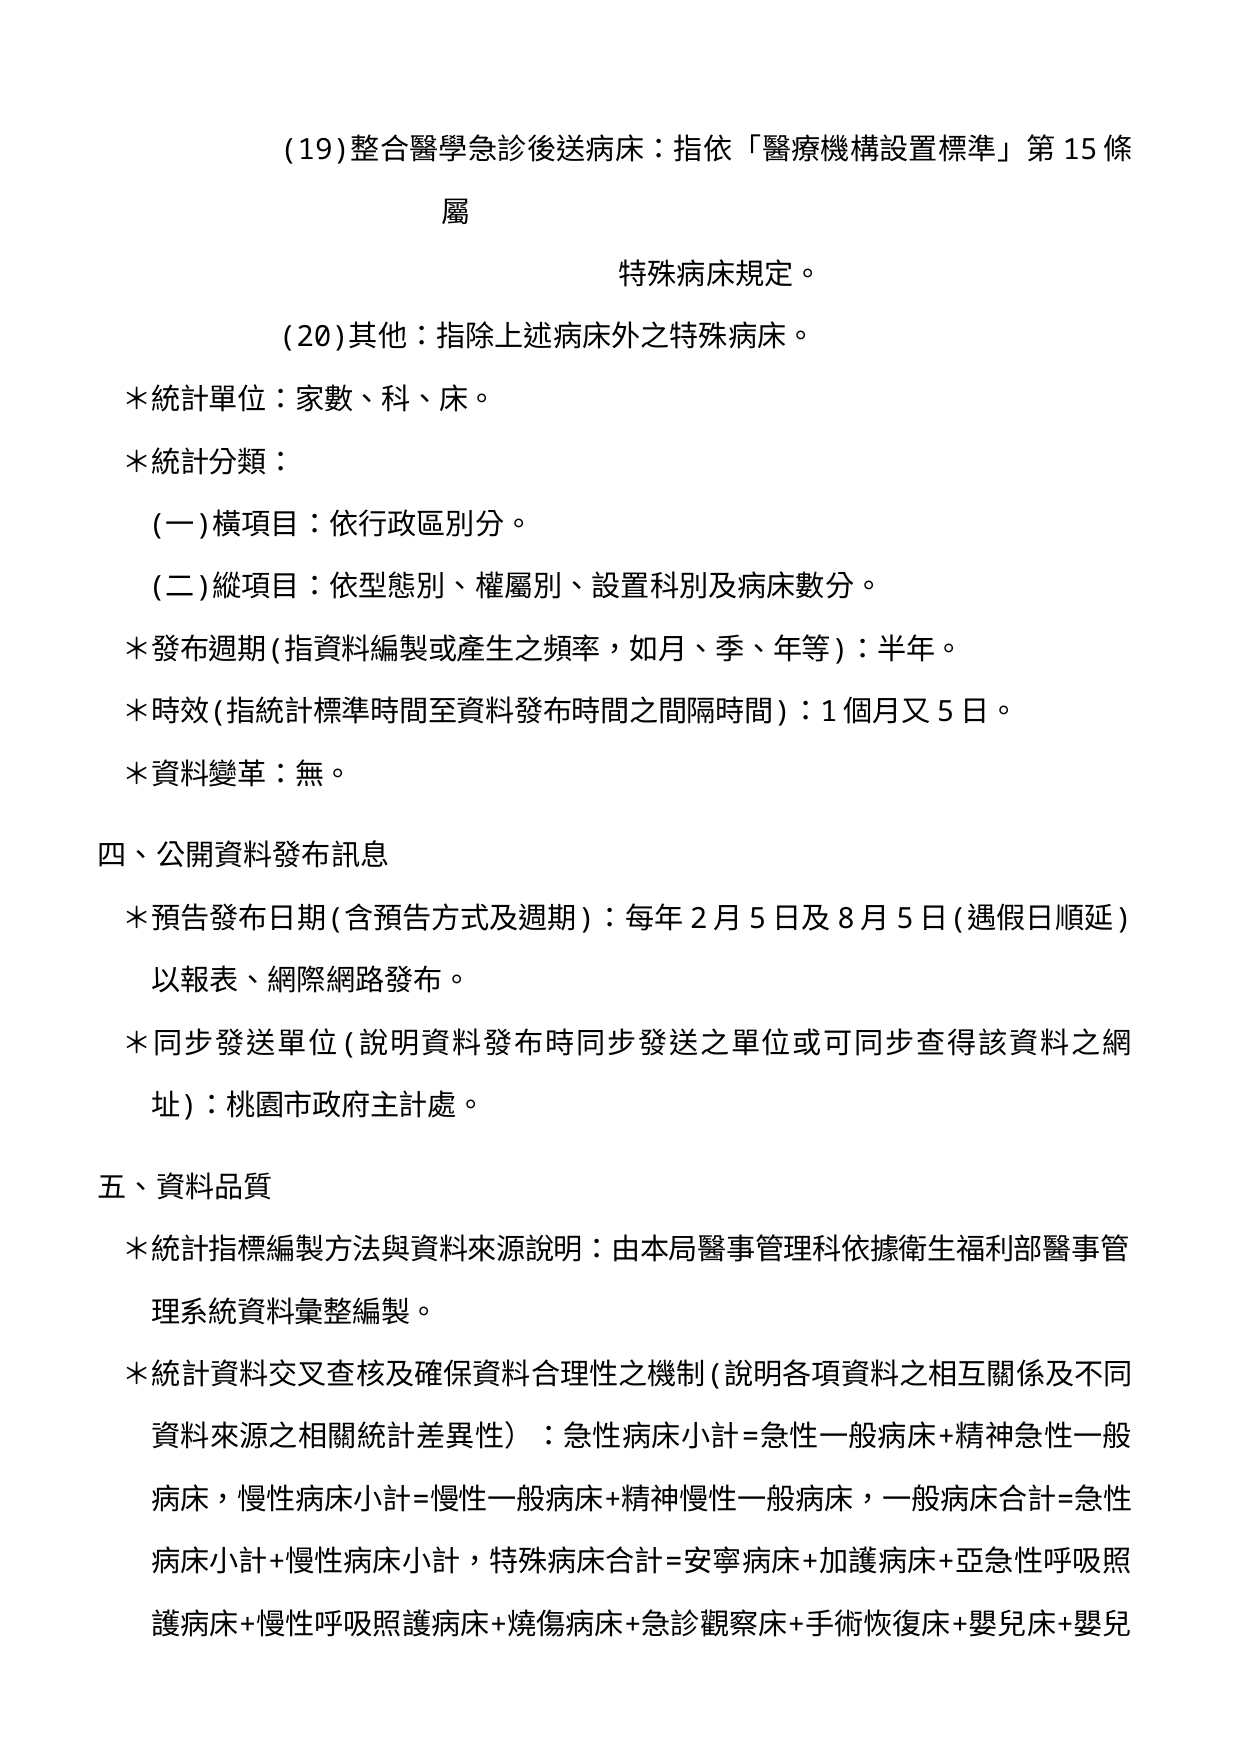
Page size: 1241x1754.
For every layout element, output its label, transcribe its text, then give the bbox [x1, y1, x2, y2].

table_header (19)整合醫學急診後送病床：指依「醫療機構設置標準」第15條屬 特殊病床規定。 (20)其他：指除上述病床外之特殊病床。 ＊統計單位：家數、科、床。 ＊統計分類： (一)橫項目：依行政區別分。 (二)縱項目：依型態別、權屬別、設置科別及病床數分。 ＊發布週期(指資料編製或產生之頻率，如月、季、年等)：半年。 ＊時效(指統計標準時間至資料發布時間之間隔時間)：1個月又5日。 ＊資料變革：無。 四、公開資料發布訊息 ＊預告發布日期(含預告方式及週期)：每年2月5日及8月5日(遇假日順延)以報表、網際網路發布。 ＊同步發送單位(說明資料發布時同步發送之單位或可同步查得該資料之網址)：桃園市政府主計處。 五、資料品質 ＊統計指標編製方法與資料來源說明：由本局醫事管理科依據衛生福利部醫事管理系統資料彙整編製。 ＊統計資料交叉查核及確保資料合理性之機制(說明各項資料之相互關係及不同資料來源之相關統計差異性）：急性病床小計=急性一般病床+精神急性一般病床，慢性病床小計=慢性一般病床+精神慢性一般病床，一般病床合計=急性病床小計+慢性病床小計，特殊病床合計=安寧病床+加護病床+亞急性呼吸照護病床+慢性呼吸照護病床+燒傷病床+急診觀察床+手術恢復床+嬰兒床+嬰兒 [86, 105, 1144, 1643]
